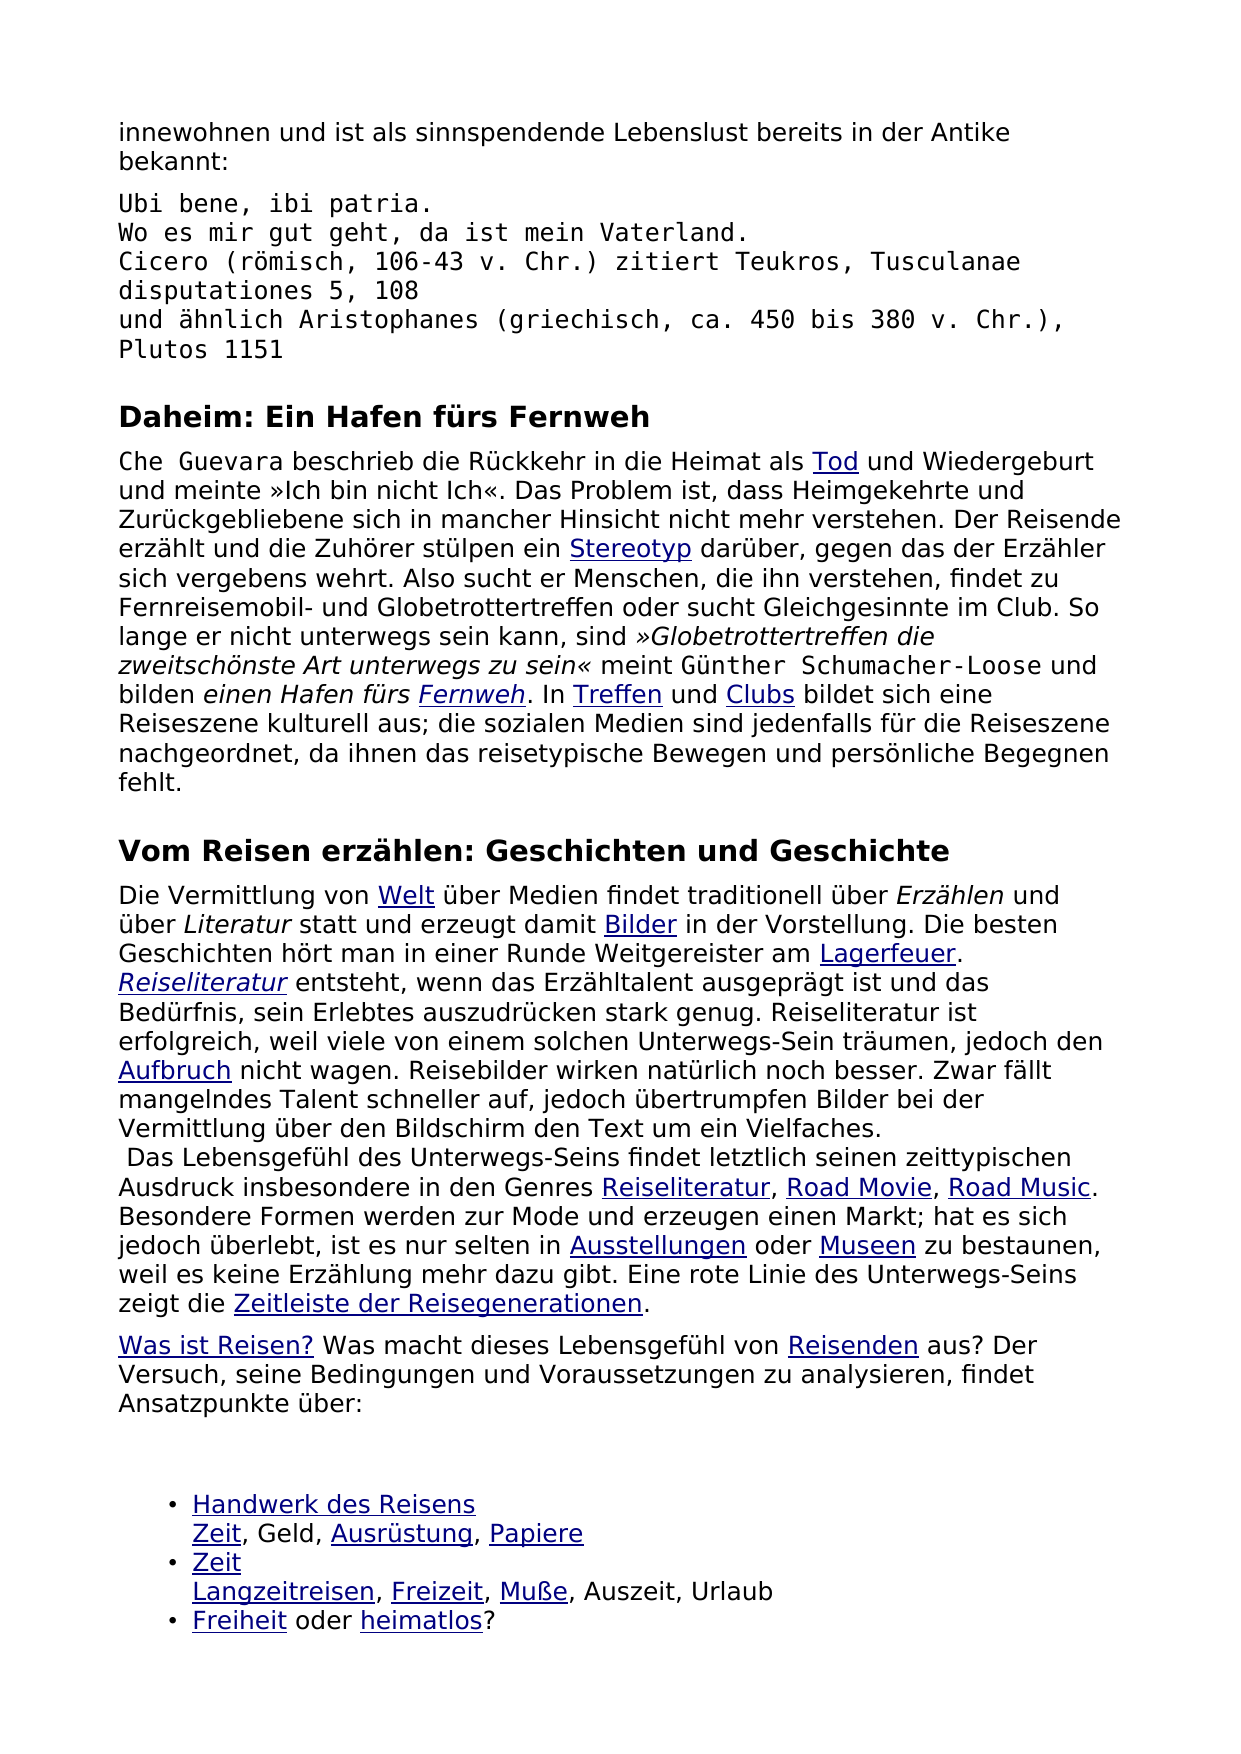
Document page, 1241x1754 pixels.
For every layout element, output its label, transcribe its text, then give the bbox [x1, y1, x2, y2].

text Was ist Reisen? Was macht dieses Lebensgefühl von Reisenden aus? Der Versuch, seine Bedingungen und Voraussetzungen zu analysieren, findet Ansatzpunkte über: [118, 1331, 1122, 1448]
text innewohnen und ist als sinnspendende Lebenslust bereits in der Antike bekannt: [118, 118, 1122, 176]
text Ubi bene, ibi patria. Wo es mir gut geht, da ist mein Vaterland. Cicero (römisch, 106-43 v. Chr.) zitiert Teukros, Tusculanae disputationes 5, 108 und ähnlich Aristophanes (griechisch, ca. 450 bis 380 v. Chr.), Plutos 1151 [118, 189, 1122, 364]
text Che Guevara beschrieb die Rückkehr in die Heimat als Tod und Wiedergeburt und meinte »Ich bin nicht Ich«. Das Problem ist, dass Heimgekehrte und Zurückgebliebene sich in mancher Hinsicht nicht mehr verstehen. Der Reisende erzählt und die Zuhörer stülpen ein Stereotyp darüber, gegen das der Erzähler sich vergebens wehrt. Also sucht er Menschen, die ihn verstehen, findet zu Fernreisemobil- und Globetrottertreffen oder sucht Gleichgesinnte im Club. So lange er nicht unterwegs sein kann, sind »Globetrottertreffen die zweitschönste Art unterwegs zu sein« meint Günther Schumacher-Loose und bilden einen Hafen fürs Fernweh. In Treffen und Clubs bildet sich eine Reiseszene kulturell aus; die sozialen Medien sind jedenfalls für die Reiseszene nachgeordnet, da ihnen das reisetypische Bewegen und persönliche Begegnen fehlt. [118, 447, 1122, 797]
list Handwerk des Reisens Zeit, Geld, Ausrüstung, Papiere [177, 1490, 1122, 1548]
subtitle Vom Reisen erzählen: Geschichten und Geschichte [118, 835, 1122, 869]
subtitle Daheim: Ein Hafen fürs Fernweh [118, 401, 1122, 435]
text Die Vermittlung von Welt über Medien findet traditionell über Erzählen und über Literatur statt und erzeugt damit Bilder in der Vorstellung. Die besten Geschichten hört man in einer Runde Weitgereister am Lagerfeuer. Reiseliteratur entsteht, wenn das Erzähltalent ausgeprägt ist und das Bedürfnis, sein Erlebtes auszudrücken stark genug. Reiseliteratur ist erfolgreich, weil viele von einem solchen Unterwegs-Sein träumen, jedoch den Aufbruch nicht wagen. Reisebilder wirken natürlich noch besser. Zwar fällt mangelndes Talent schneller auf, jedoch übertrumpfen Bilder bei der Vermittlung über den Bildschirm den Text um ein Vielfaches. Das Lebensgefühl des Unterwegs-Seins findet letztlich seinen zeittypischen Ausdruck insbesondere in den Genres Reiseliteratur, Road Movie, Road Music. Besondere Formen werden zur Mode und erzeugen einen Markt; hat es sich jedoch überlebt, ist es nur selten in Ausstellungen oder Museen zu bestaunen, weil es keine Erzählung mehr dazu gibt. Eine rote Linie des Unterwegs-Seins zeigt die Zeitleiste der Reisegenerationen. [118, 881, 1122, 1319]
list Freiheit oder heimatlos? [177, 1606, 1122, 1636]
list Zeit Langzeitreisen, Freizeit, Muße, Auszeit, Urlaub [177, 1548, 1122, 1606]
